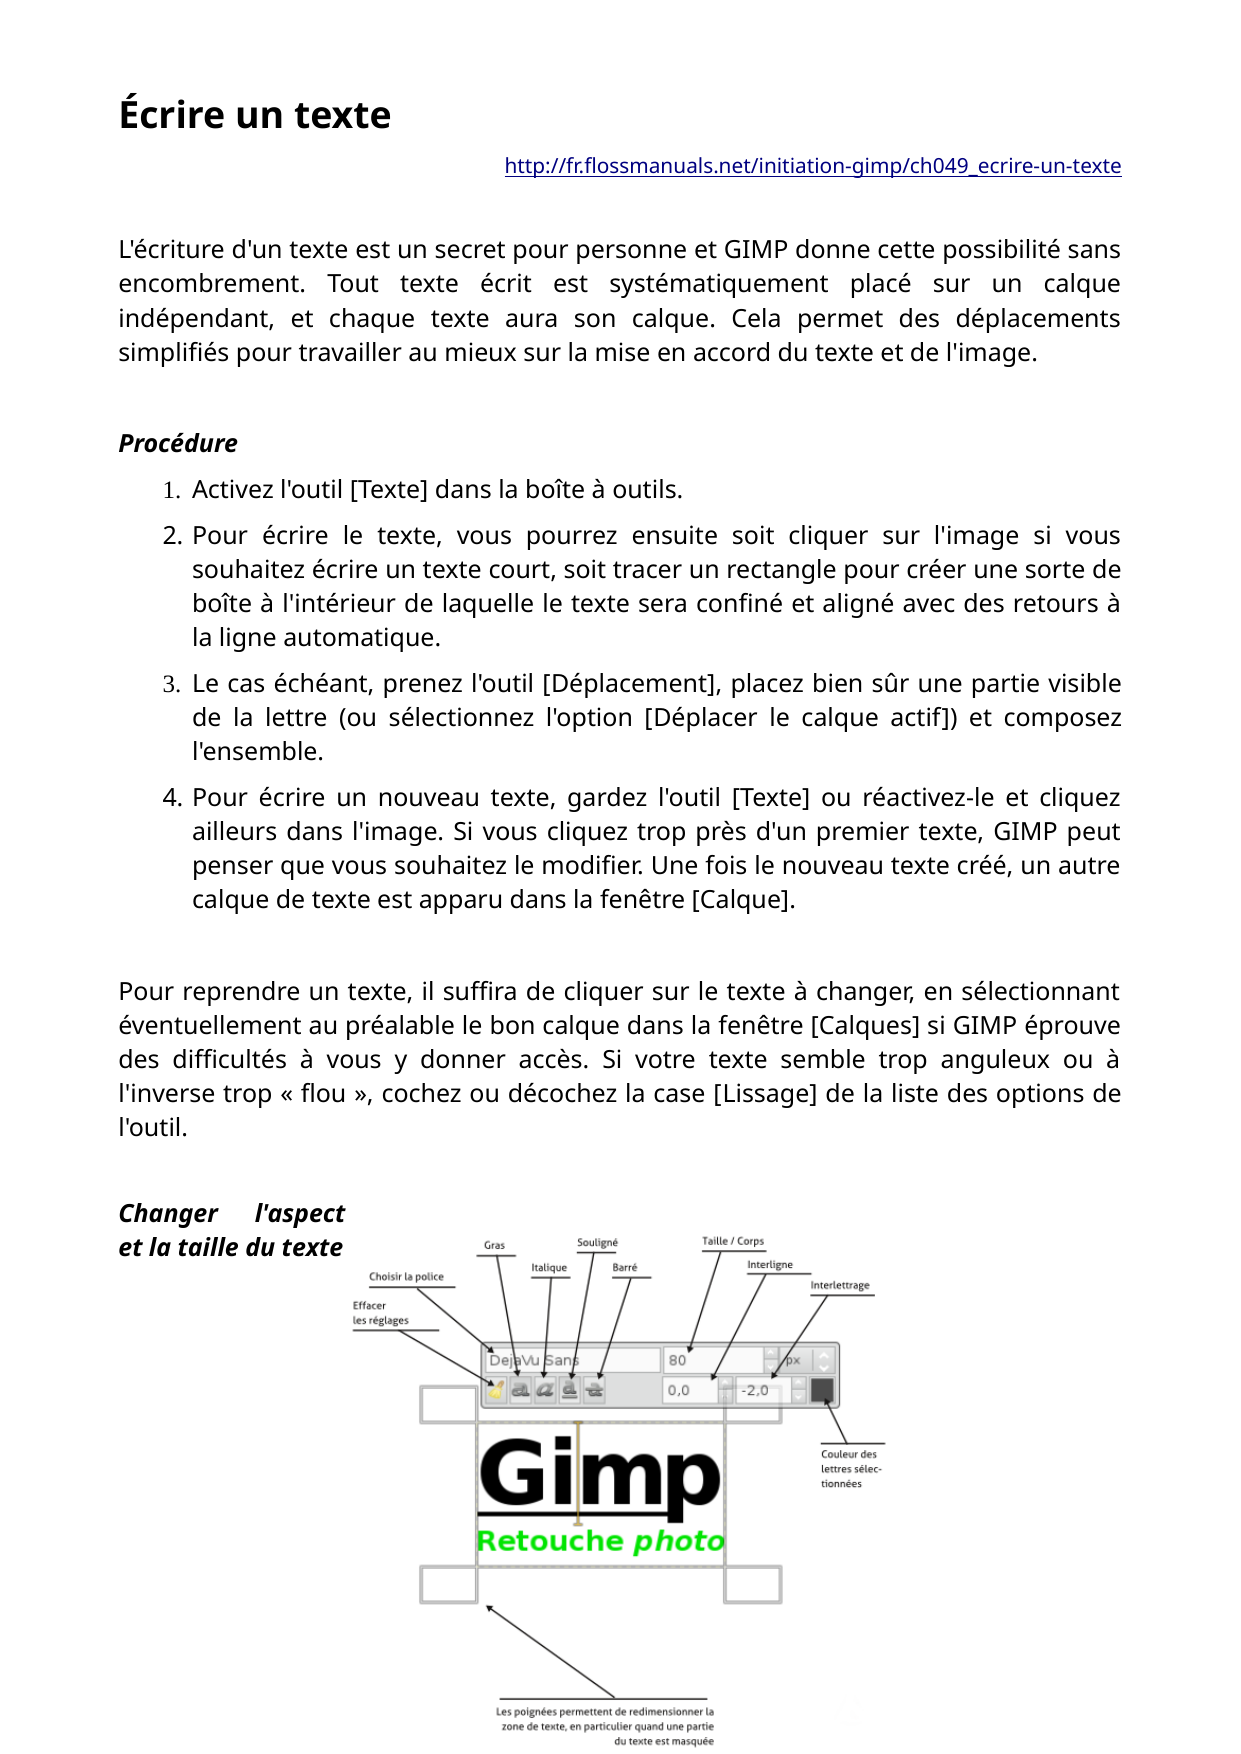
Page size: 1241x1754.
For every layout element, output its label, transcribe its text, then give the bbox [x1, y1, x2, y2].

text L'écriture d'un texte est un secret pour personne et GIMP donne cette possibilité sans encombrement. Tout texte écrit est systématiquement placé sur un calque indépendant, et chaque texte aura son calque. Cela permet des déplacements simplifiés pour travailler au mieux sur la mise en accord du texte et de l'image. [118, 232, 1122, 368]
text http://fr.flossmanuals.net/initiation-gimp/ch049_ecrire-un-texte [118, 151, 1122, 180]
list Activez l'outil [Texte] dans la boîte à outils. [162, 472, 1122, 506]
text Changer l'aspect et la taille du texte [118, 1196, 1122, 1264]
subtitle Procédure [118, 426, 1122, 460]
subtitle Écrire un texte [118, 88, 1122, 139]
picture [348, 1212, 893, 1754]
list Pour écrire le texte, vous pourrez ensuite soit cliquer sur l'image si vous souhaitez écrire un texte court, soit tracer un rectangle pour créer une sorte de boîte à l'intérieur de laquelle le texte sera confiné et aligné avec des retours à la ligne automatique. [162, 518, 1122, 654]
list Le cas échéant, prenez l'outil [Déplacement], placez bien sûr une partie visible de la lettre (ou sélectionnez l'option [Déplacer le calque actif]) et composez l'ensemble. [162, 666, 1122, 768]
text Pour reprendre un texte, il suffira de cliquer sur le texte à changer, en sélectionnant éventuellement au préalable le bon calque dans la fenêtre [Calques] si GIMP éprouve des difficultés à vous y donner accès. Si votre texte semble trop anguleux ou à l'inverse trop « flou », cochez ou décochez la case [Lissage] de la liste des options de l'outil. [118, 973, 1122, 1144]
list Pour écrire un nouveau texte, gardez l'outil [Texte] ou réactivez-le et cliquez ailleurs dans l'image. Si vous cliquez trop près d'un premier texte, GIMP peut penser que vous souhaitez le modifier. Une fois le nouveau texte créé, un autre calque de texte est apparu dans la fenêtre [Calque]. [162, 779, 1122, 916]
